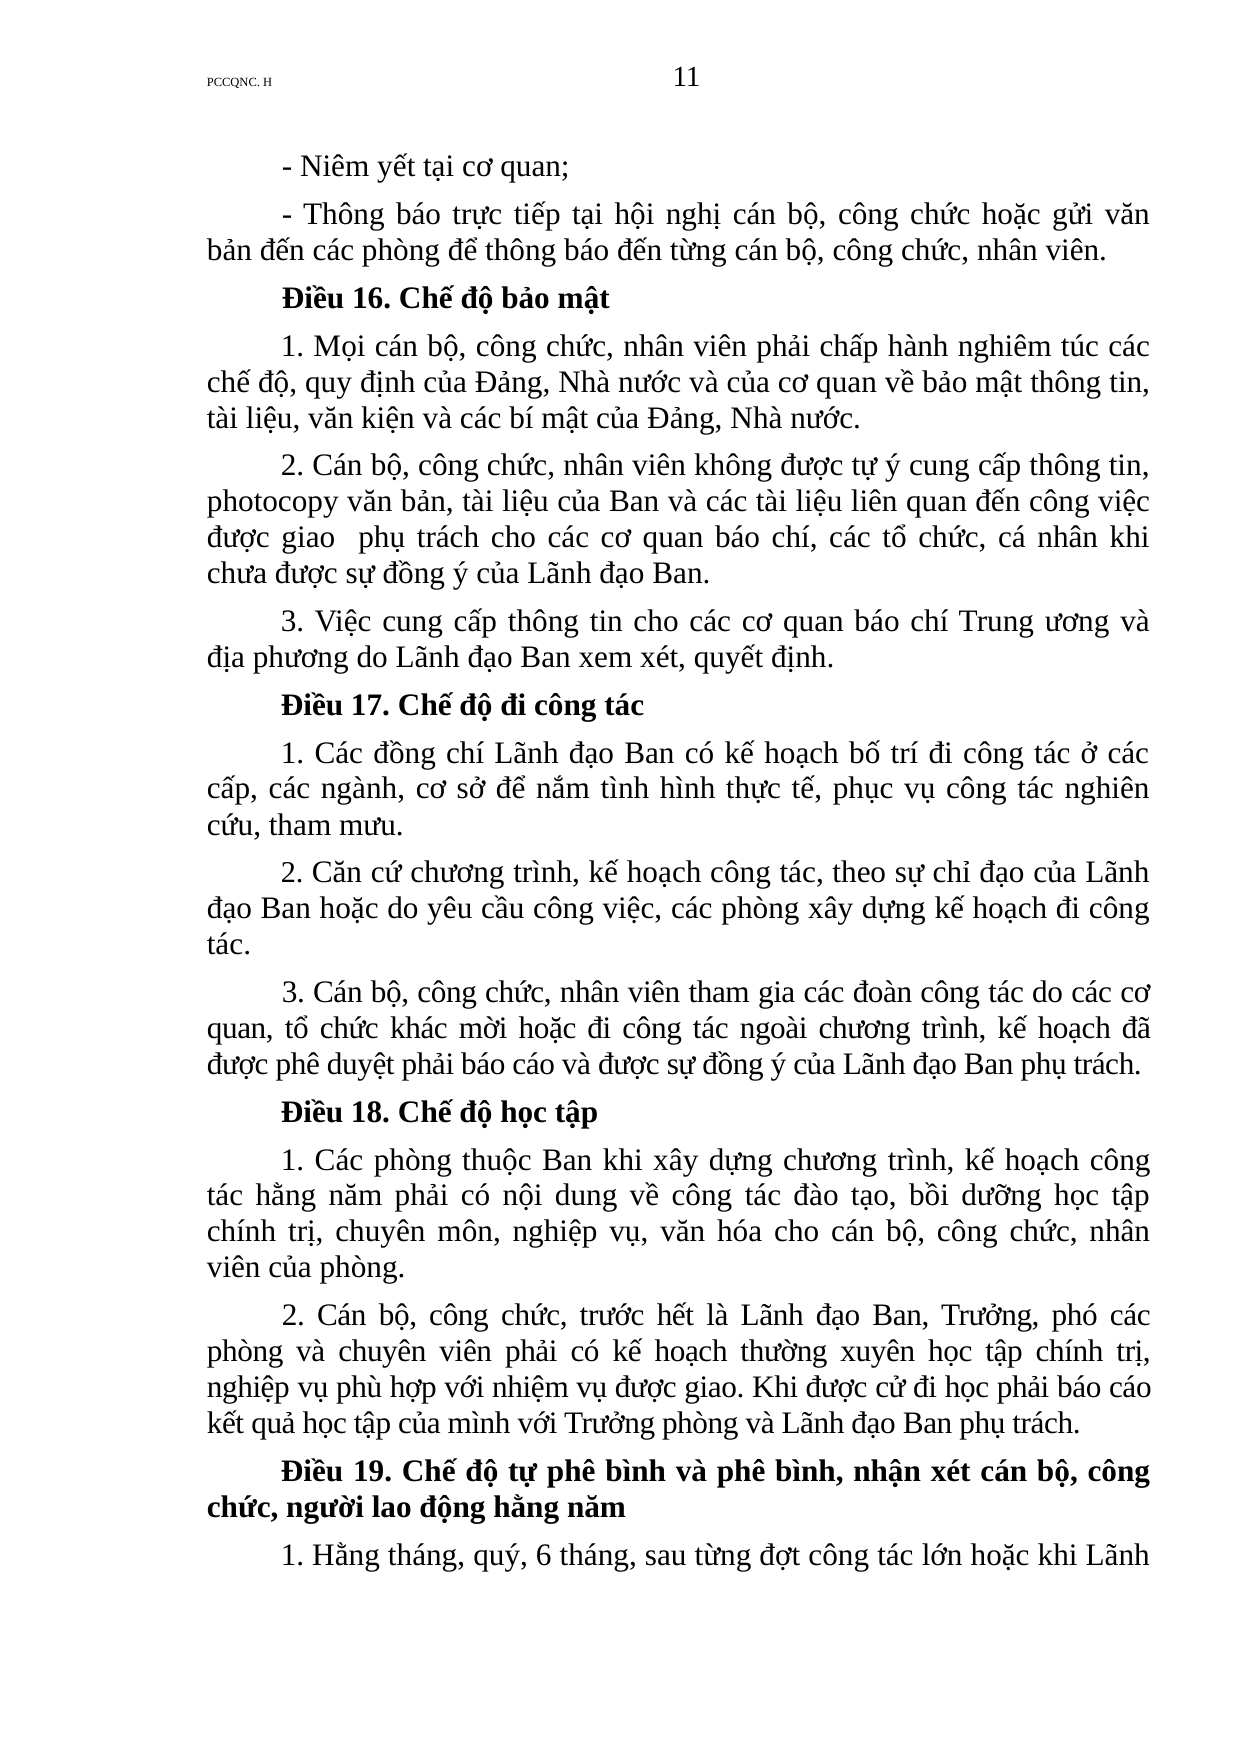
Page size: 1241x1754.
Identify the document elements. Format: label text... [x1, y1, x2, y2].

text - Niêm yết tại cơ quan; [207, 148, 1152, 183]
text 1. Mọi cán bộ, công chức, nhân viên phải chấp hành nghiêm túc các chế độ, quy định của Đảng, Nhà nước và của cơ quan về bảo mật thông tin, tài liệu, văn kiện và các bí mật của Đảng, Nhà nước. [207, 327, 1152, 435]
text 3. Cán bộ, công chức, nhân viên tham gia các đoàn công tác do các cơ quan, tổ chức khác mời hoặc đi công tác ngoài chương trình, kế hoạch đã được phê duyệt phải báo cáo và được sự đồng ý của Lãnh đạo Ban phụ trách. [207, 973, 1152, 1081]
text Điều 16. Chế độ bảo mật [207, 279, 1152, 315]
text 3. Việc cung cấp thông tin cho các cơ quan báo chí Trung ương và địa phương do Lãnh đạo Ban xem xét, quyết định. [207, 602, 1152, 674]
text 1. Các đồng chí Lãnh đạo Ban có kế hoạch bố trí đi công tác ở các cấp, các ngành, cơ sở để nắm tình hình thực tế, phục vụ công tác nghiên cứu, tham mưu. [207, 734, 1152, 842]
text Điều 18. Chế độ học tập [207, 1093, 1152, 1129]
text 1. Các phòng thuộc Ban khi xây dựng chương trình, kế hoạch công tác hằng năm phải có nội dung về công tác đào tạo, bồi dưỡng học tập chính trị, chuyên môn, nghiệp vụ, văn hóa cho cán bộ, công chức, nhân viên của phòng. [207, 1141, 1152, 1284]
text 2. Cán bộ, công chức, nhân viên không được tự ý cung cấp thông tin, photocopy văn bản, tài liệu của Ban và các tài liệu liên quan đến công việc được giao phụ trách cho các cơ quan báo chí, các tổ chức, cá nhân khi chưa được sự đồng ý của Lãnh đạo Ban. [207, 447, 1152, 590]
text 2. Căn cứ chương trình, kế hoạch công tác, theo sự chỉ đạo của Lãnh đạo Ban hoặc do yêu cầu công việc, các phòng xây dựng kế hoạch đi công tác. [207, 853, 1152, 961]
text Điều 17. Chế độ đi công tác [207, 686, 1152, 722]
text 1. Hằng tháng, quý, 6 tháng, sau từng đợt công tác lớn hoặc khi Lãnh [207, 1536, 1152, 1572]
text Điều 19. Chế độ tự phê bình và phê bình, nhận xét cán bộ, công chức, người lao động hằng năm [207, 1452, 1152, 1524]
text - Thông báo trực tiếp tại hội nghị cán bộ, công chức hoặc gửi văn bản đến các phòng để thông báo đến từng cán bộ, công chức, nhân viên. [207, 195, 1152, 267]
text 2. Cán bộ, công chức, trước hết là Lãnh đạo Ban, Trưởng, phó các phòng và chuyên viên phải có kế hoạch thường xuyên học tập chính trị, nghiệp vụ phù hợp với nhiệm vụ được giao. Khi được cử đi học phải báo cáo kết quả học tập của mình với Trưởng phòng và Lãnh đạo Ban phụ trách. [207, 1296, 1152, 1440]
